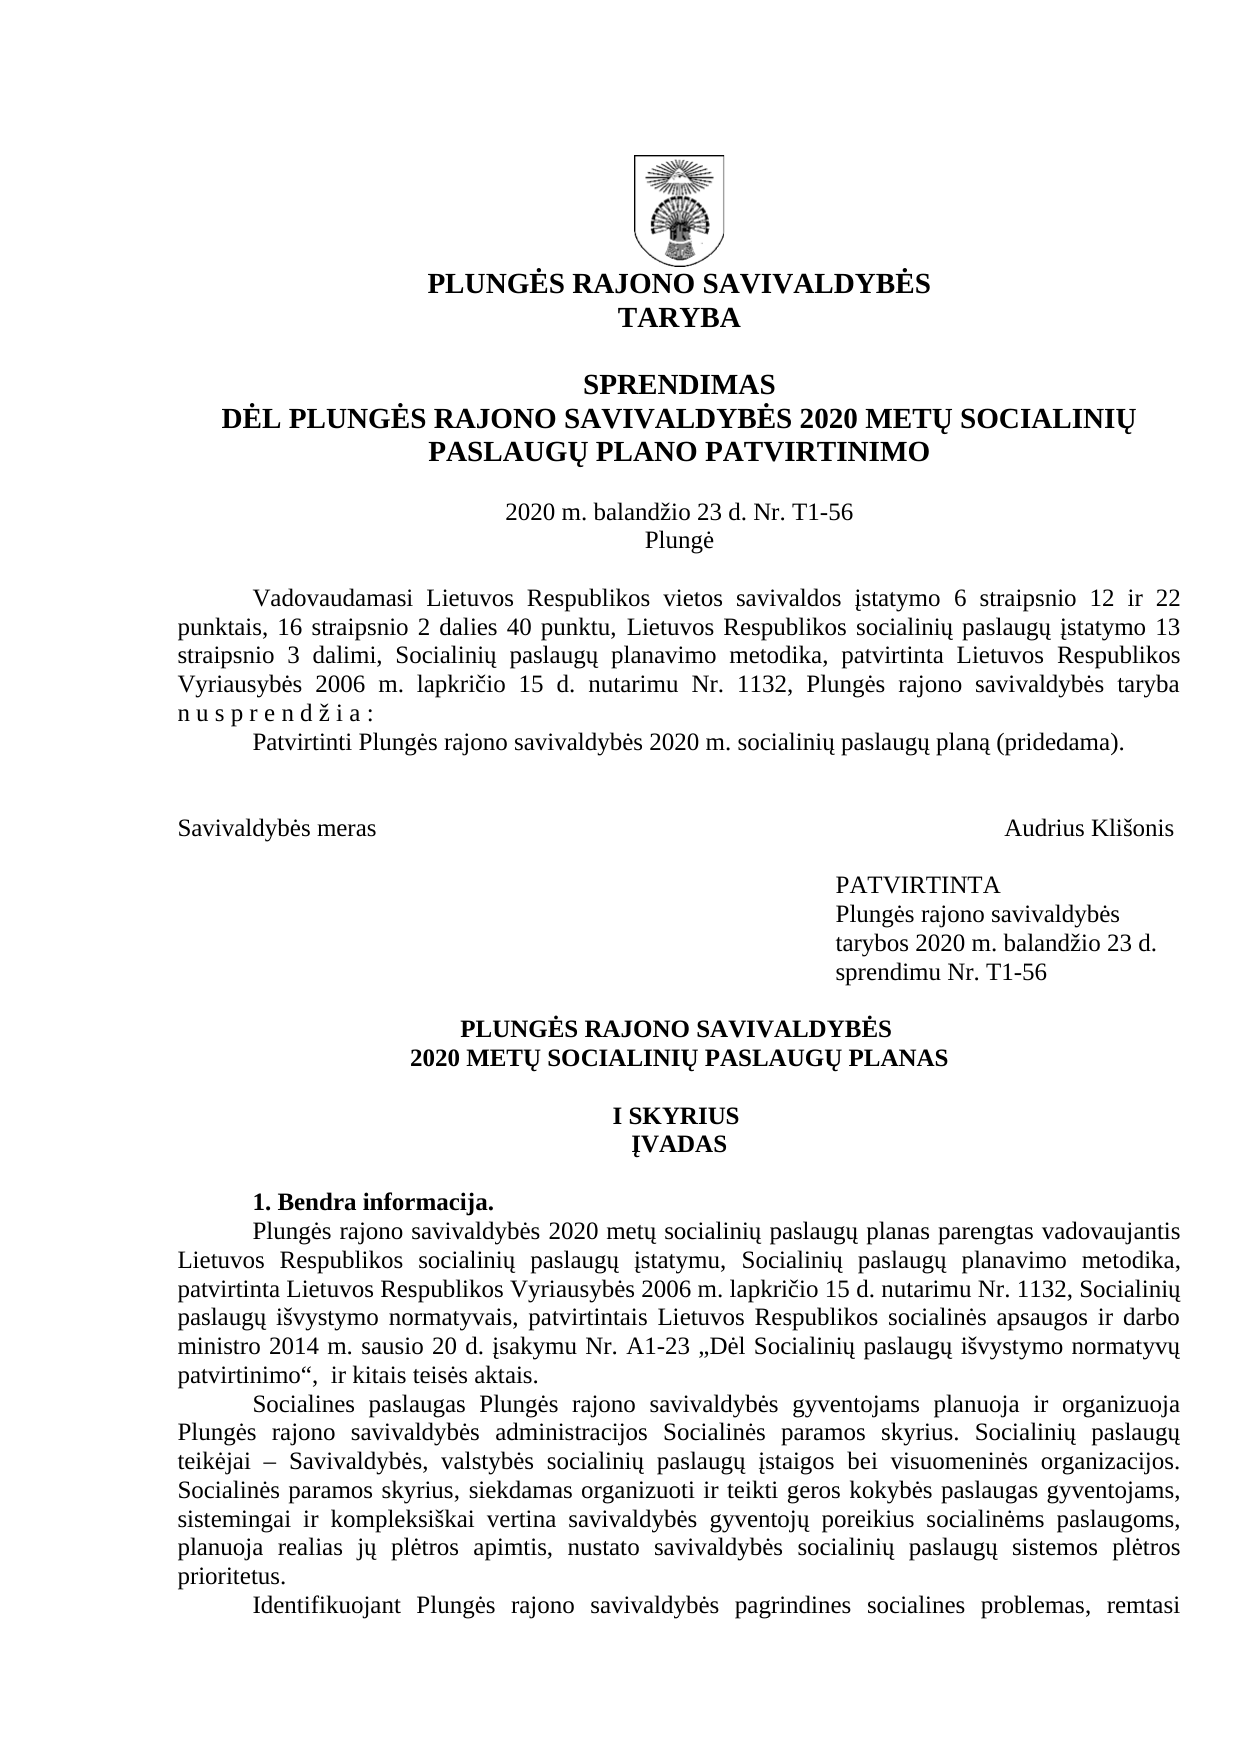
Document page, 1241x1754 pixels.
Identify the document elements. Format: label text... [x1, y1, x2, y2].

text I SKYRIUS [177, 1101, 1181, 1129]
text 2020 m. balandžio 23 d. Nr. T1-56 [177, 497, 1181, 525]
text PLUNGĖS RAJONO SAVIVALDYBĖS [177, 267, 1181, 300]
text Vadovaudamasi Lietuvos Respublikos vietos savivaldos įstatymo 6 straipsnio 12 ir 22 punktais, 16 straipsnio 2 dalies 40 punktu, Lietuvos Respublikos socialinių paslaugų įstatymo 13 straipsnio 3 dalimi, Socialinių paslaugų planavimo metodika, patvirtinta Lietuvos Respublikos Vyriausybės 2006 m. lapkričio 15 d. nutarimu Nr. 1132, Plungės rajono savivaldybės taryba nusprendžia: [177, 583, 1181, 727]
text Plungė [177, 525, 1181, 554]
text SPRENDIMAS [177, 367, 1181, 401]
text TARYBA [177, 300, 1181, 334]
text Patvirtinti Plungės rajono savivaldybės 2020 m. socialinių paslaugų planą (pridedama). [177, 727, 1181, 755]
text 2020 METŲ SOCIALINIŲ PASLAUGŲ PLANAS [177, 1043, 1181, 1072]
text PATVIRTINTA [760, 870, 1181, 899]
text tarybos 2020 m. balandžio 23 d. [827, 928, 1181, 957]
text 1. Bendra informacija. [177, 1187, 1181, 1216]
text Identifikuojant Plungės rajono savivaldybės pagrindines socialines problemas, remtasi [177, 1590, 1181, 1619]
text ĮVADAS [177, 1129, 1181, 1158]
text Socialines paslaugas Plungės rajono savivaldybės gyventojams planuoja ir organizuoja Plungės rajono savivaldybės administracijos Socialinės paramos skyrius. Socialinių paslaugų teikėjai – Savivaldybės, valstybės socialinių paslaugų įstaigos bei visuomeninės organizacijos. Socialinės paramos skyrius, siekdamas organizuoti ir teikti geros kokybės paslaugas gyventojams, sistemingai ir kompleksiškai vertina savivaldybės gyventojų poreikius socialinėms paslaugoms, planuoja realias jų plėtros apimtis, nustato savivaldybės socialinių paslaugų sistemos plėtros prioritetus. [177, 1389, 1181, 1590]
text sprendimu Nr. T1-56 [760, 957, 1181, 985]
text Savivaldybės meras Audrius Klišonis [177, 813, 1181, 842]
text Plungės rajono savivaldybės [700, 899, 1181, 928]
text Plungės rajono savivaldybės 2020 metų socialinių paslaugų planas parengtas vadovaujantis Lietuvos Respublikos socialinių paslaugų įstatymu, Socialinių paslaugų planavimo metodika, patvirtinta Lietuvos Respublikos Vyriausybės 2006 m. lapkričio 15 d. nutarimu Nr. 1132, Socialinių paslaugų išvystymo normatyvais, patvirtintais Lietuvos Respublikos socialinės apsaugos ir darbo ministro 2014 m. sausio 20 d. įsakymu Nr. A1-23 „Dėl Socialinių paslaugų išvystymo normatyvų patvirtinimo“, ir kitais teisės aktais. [177, 1216, 1181, 1389]
text PLUNGĖS RAJONO SAVIVALDYBĖS [177, 1014, 1181, 1043]
text DĖL PLUNGĖS RAJONO SAVIVALDYBĖS 2020 METŲ SOCIALINIŲ PASLAUGŲ PLANO PATVIRTINIMO [177, 401, 1181, 468]
